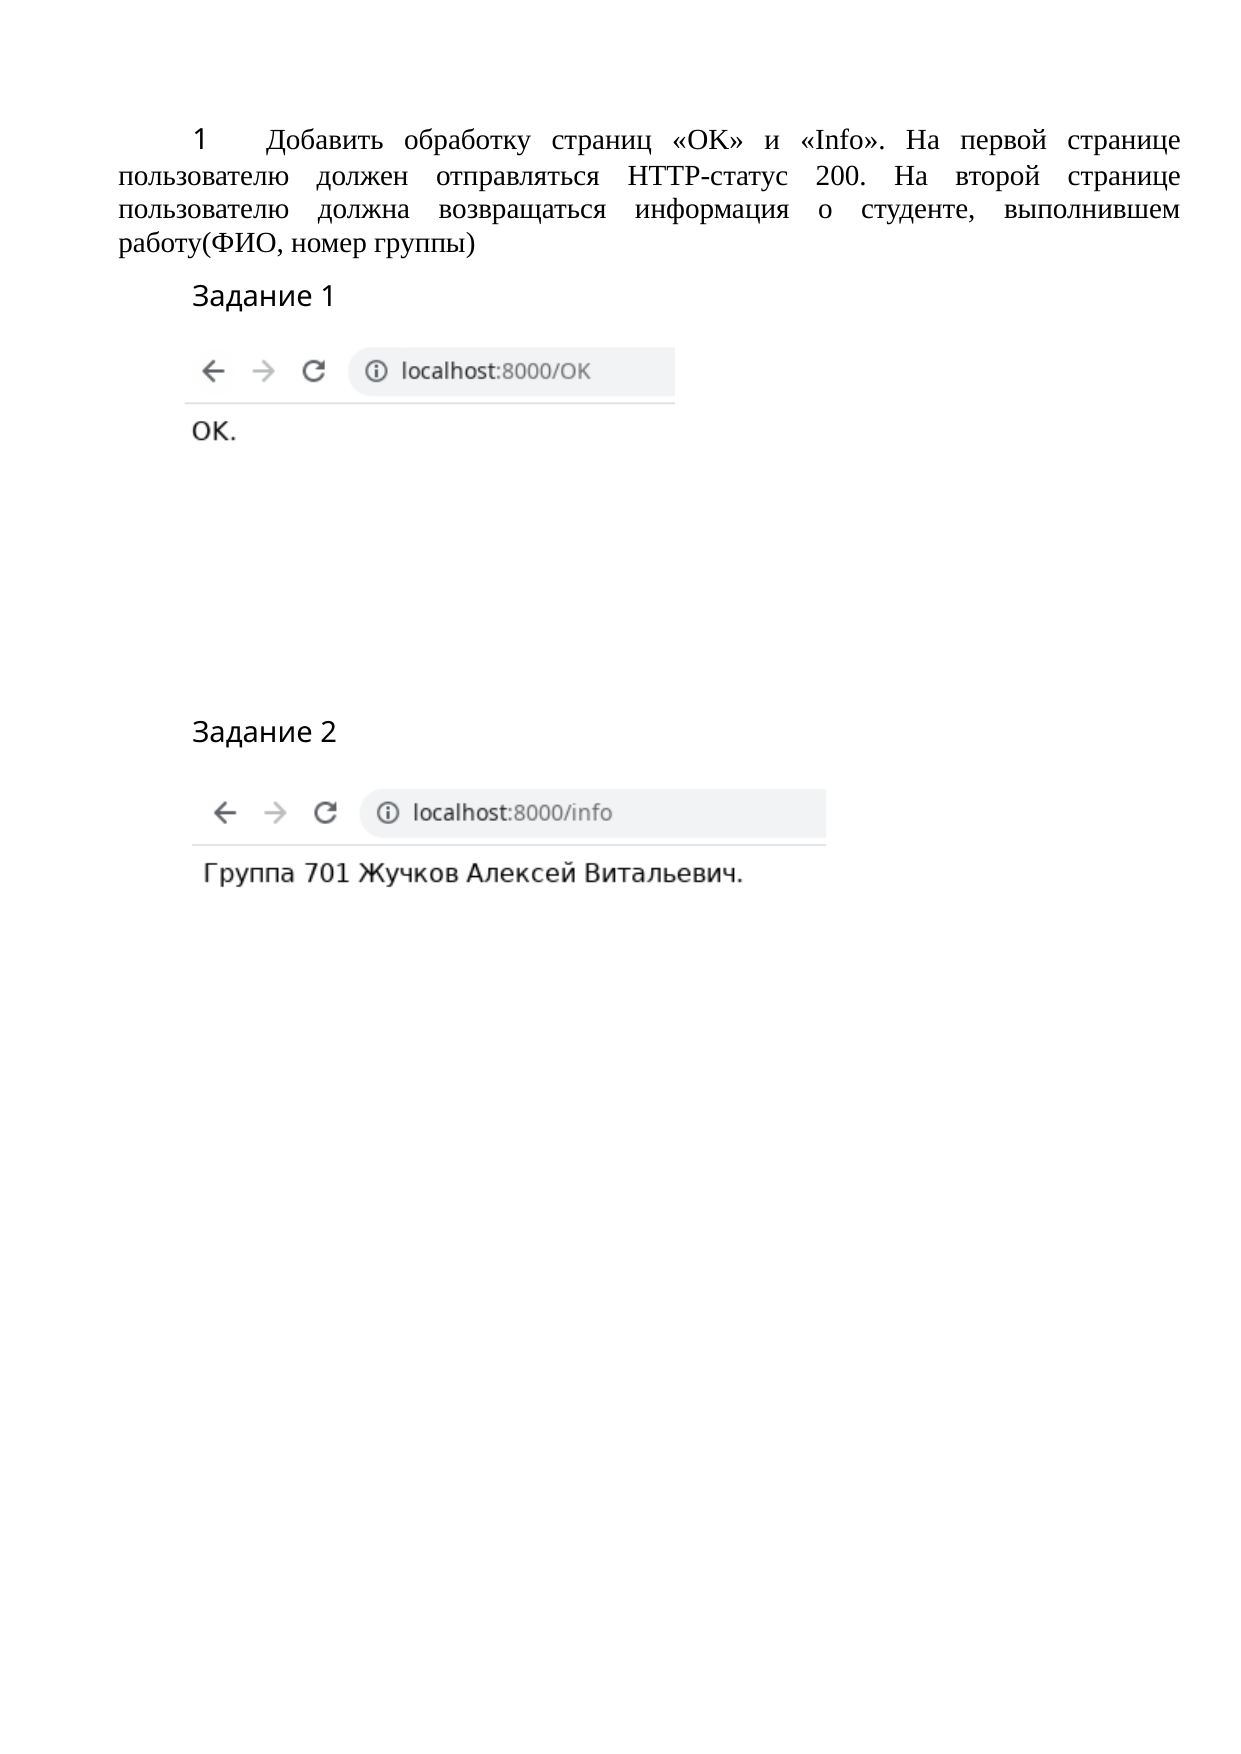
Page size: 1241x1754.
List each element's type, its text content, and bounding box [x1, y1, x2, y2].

picture [184, 343, 675, 508]
list Добавить обработку страниц «OK» и «Info». На первой странице пользователю должен отправляться HTTP-статус 200. На второй странице пользователю должна возвращаться информация о студенте, выполнившем работу(ФИО, номер группы) [118, 118, 1181, 258]
picture [191, 783, 827, 936]
text Задание 1 [118, 275, 1181, 315]
text Задание 2 [118, 712, 1181, 751]
